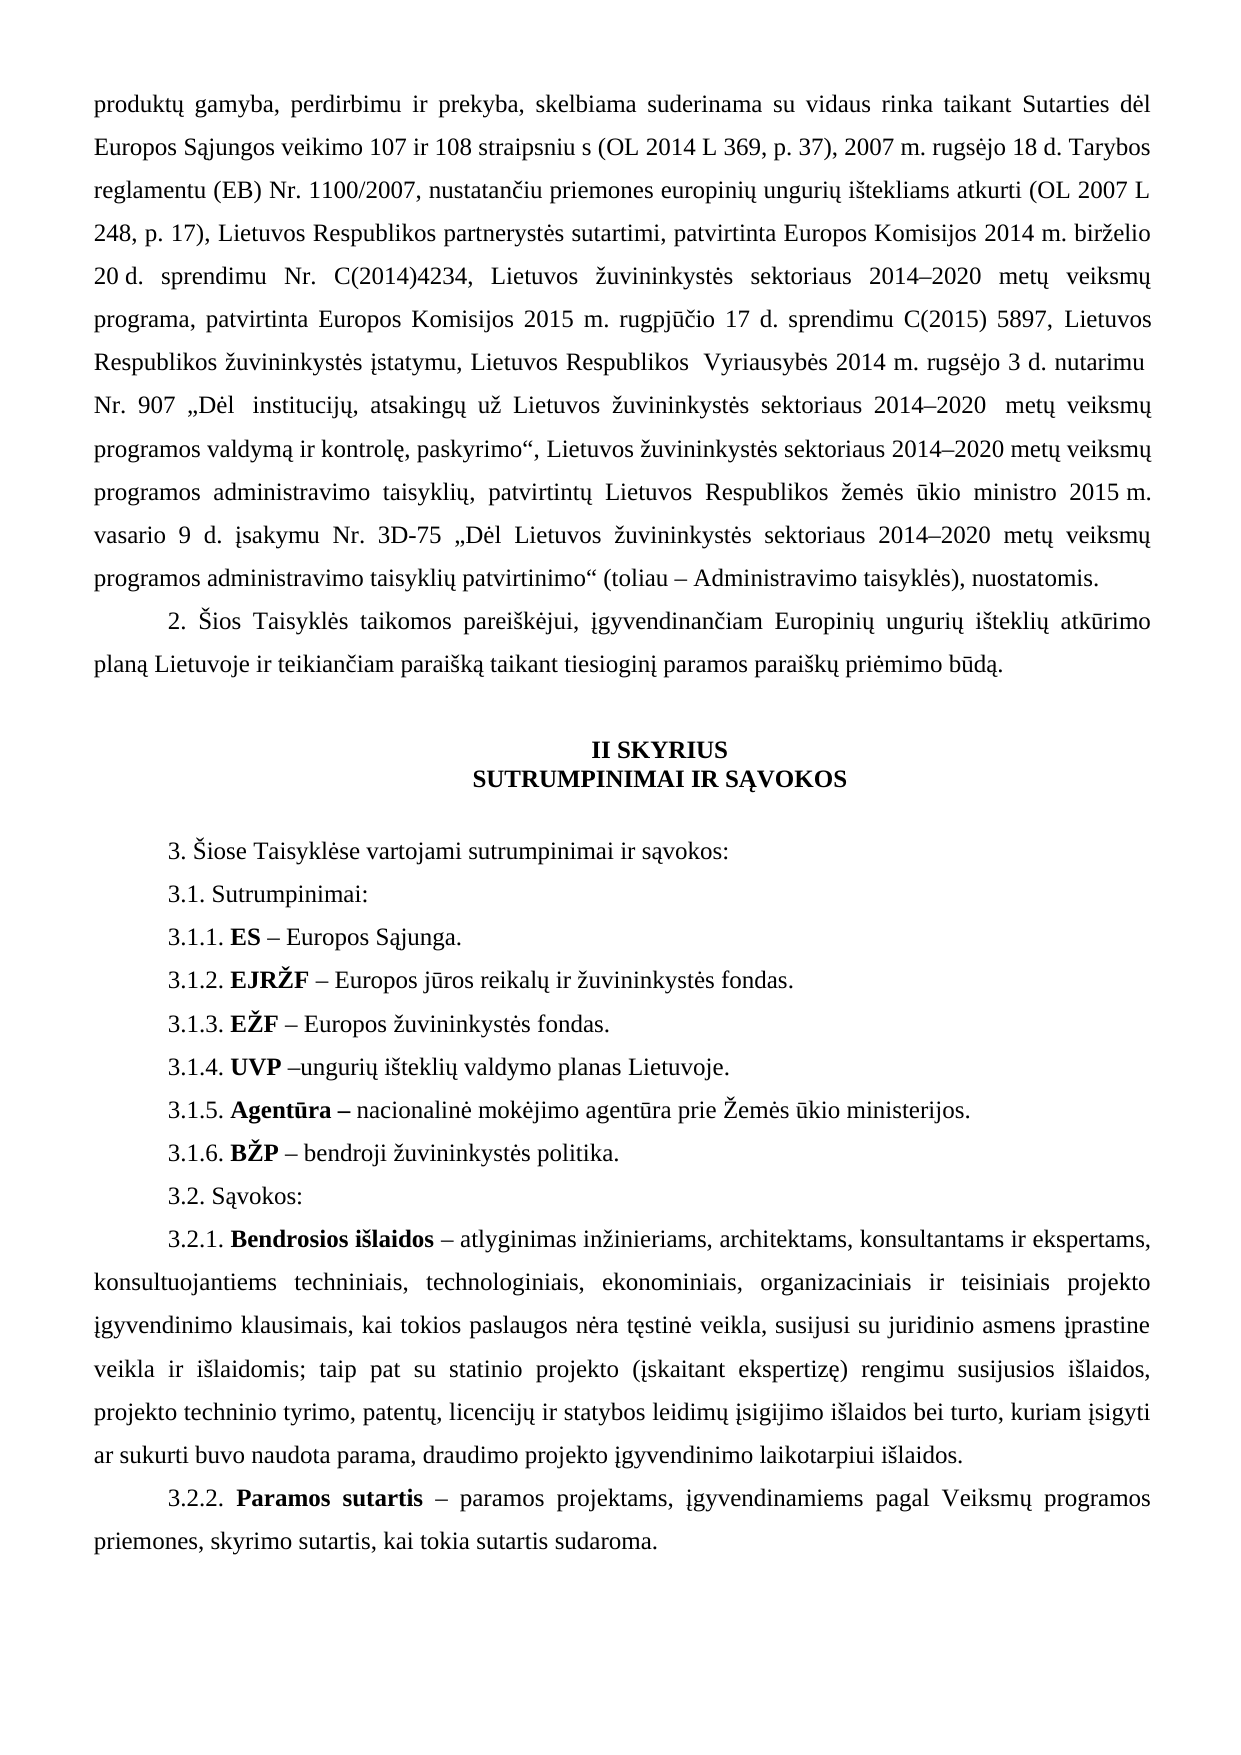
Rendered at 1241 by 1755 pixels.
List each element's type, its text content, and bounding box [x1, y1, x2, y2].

text SUTRUMPINIMAI IR SĄVOKOS [94, 764, 1152, 793]
text produktų gamyba, perdirbimu ir prekyba, skelbiama suderinama su vidaus rinka taikant Sutarties dėl Europos Sąjungos veikimo 107 ir 108 straipsniu s (OL 2014 L 369, p. 37), 2007 m. rugsėjo 18 d. Tarybos reglamentu (EB) Nr. 1100/2007, nustatančiu priemones europinių ungurių ištekliams atkurti (OL 2007 L 248, p. 17), Lietuvos Respublikos partnerystės sutartimi, patvirtinta Europos Komisijos 2014 m. birželio 20 d. sprendimu Nr. C(2014)4234, Lietuvos žuvininkystės sektoriaus 2014–2020 metų veiksmų programa, patvirtinta Europos Komisijos 2015 m. rugpjūčio 17 d. sprendimu C(2015) 5897, Lietuvos Respublikos žuvininkystės įstatymu, Lietuvos Respublikos Vyriausybės 2014 m. rugsėjo 3 d. nutarimu Nr. 907 „Dėl institucijų, atsakingų už Lietuvos žuvininkystės sektoriaus 2014–2020 metų veiksmų programos valdymą ir kontrolę, paskyrimo“, Lietuvos žuvininkystės sektoriaus 2014–2020 metų veiksmų programos administravimo taisyklių, patvirtintų Lietuvos Respublikos žemės ūkio ministro 2015 m. vasario 9 d. įsakymu Nr. 3D-75 „Dėl Lietuvos žuvininkystės sektoriaus 2014–2020 metų veiksmų programos administravimo taisyklių patvirtinimo“ (toliau – Administravimo taisyklės), nuostatomis. [94, 89, 1152, 592]
text 3.2.2. Paramos sutartis – paramos projektams, įgyvendinamiems pagal Veiksmų programos priemones, skyrimo sutartis, kai tokia sutartis sudaroma. [94, 1483, 1152, 1555]
text 3.2. Sąvokos: [94, 1181, 1152, 1210]
text 3.1. Sutrumpinimai: [94, 879, 1152, 908]
text 3.2.1. Bendrosios išlaidos – atlyginimas inžinieriams, architektams, konsultantams ir ekspertams, konsultuojantiems techniniais, technologiniais, ekonominiais, organizaciniais ir teisiniais projekto įgyvendinimo klausimais, kai tokios paslaugos nėra tęstinė veikla, susijusi su juridinio asmens įprastine veikla ir išlaidomis; taip pat su statinio projekto (įskaitant ekspertizę) rengimu susijusios išlaidos, projekto techninio tyrimo, patentų, licencijų ir statybos leidimų įsigijimo išlaidos bei turto, kuriam įsigyti ar sukurti buvo naudota parama, draudimo projekto įgyvendinimo laikotarpiui išlaidos. [94, 1224, 1152, 1469]
text 3. Šiose Taisyklėse vartojami sutrumpinimai ir sąvokos: [94, 836, 1152, 865]
text 3.1.2. EJRŽF – Europos jūros reikalų ir žuvininkystės fondas. [94, 966, 1152, 994]
text 3.1.5. Agentūra – nacionalinė mokėjimo agentūra prie Žemės ūkio ministerijos. [94, 1095, 1152, 1124]
text 3.1.4. UVP –ungurių išteklių valdymo planas Lietuvoje. [94, 1052, 1152, 1081]
text 3.1.6. BŽP – bendroji žuvininkystės politika. [94, 1138, 1152, 1167]
text II SKYRIUS [94, 736, 1152, 764]
text 3.1.1. ES – Europos Sąjunga. [94, 922, 1152, 951]
text 2. Šios Taisyklės taikomos pareiškėjui, įgyvendinančiam Europinių ungurių išteklių atkūrimo planą Lietuvoje ir teikiančiam paraišką taikant tiesioginį paramos paraiškų priėmimo būdą. [94, 606, 1152, 678]
text 3.1.3. EŽF – Europos žuvininkystės fondas. [94, 1009, 1152, 1037]
